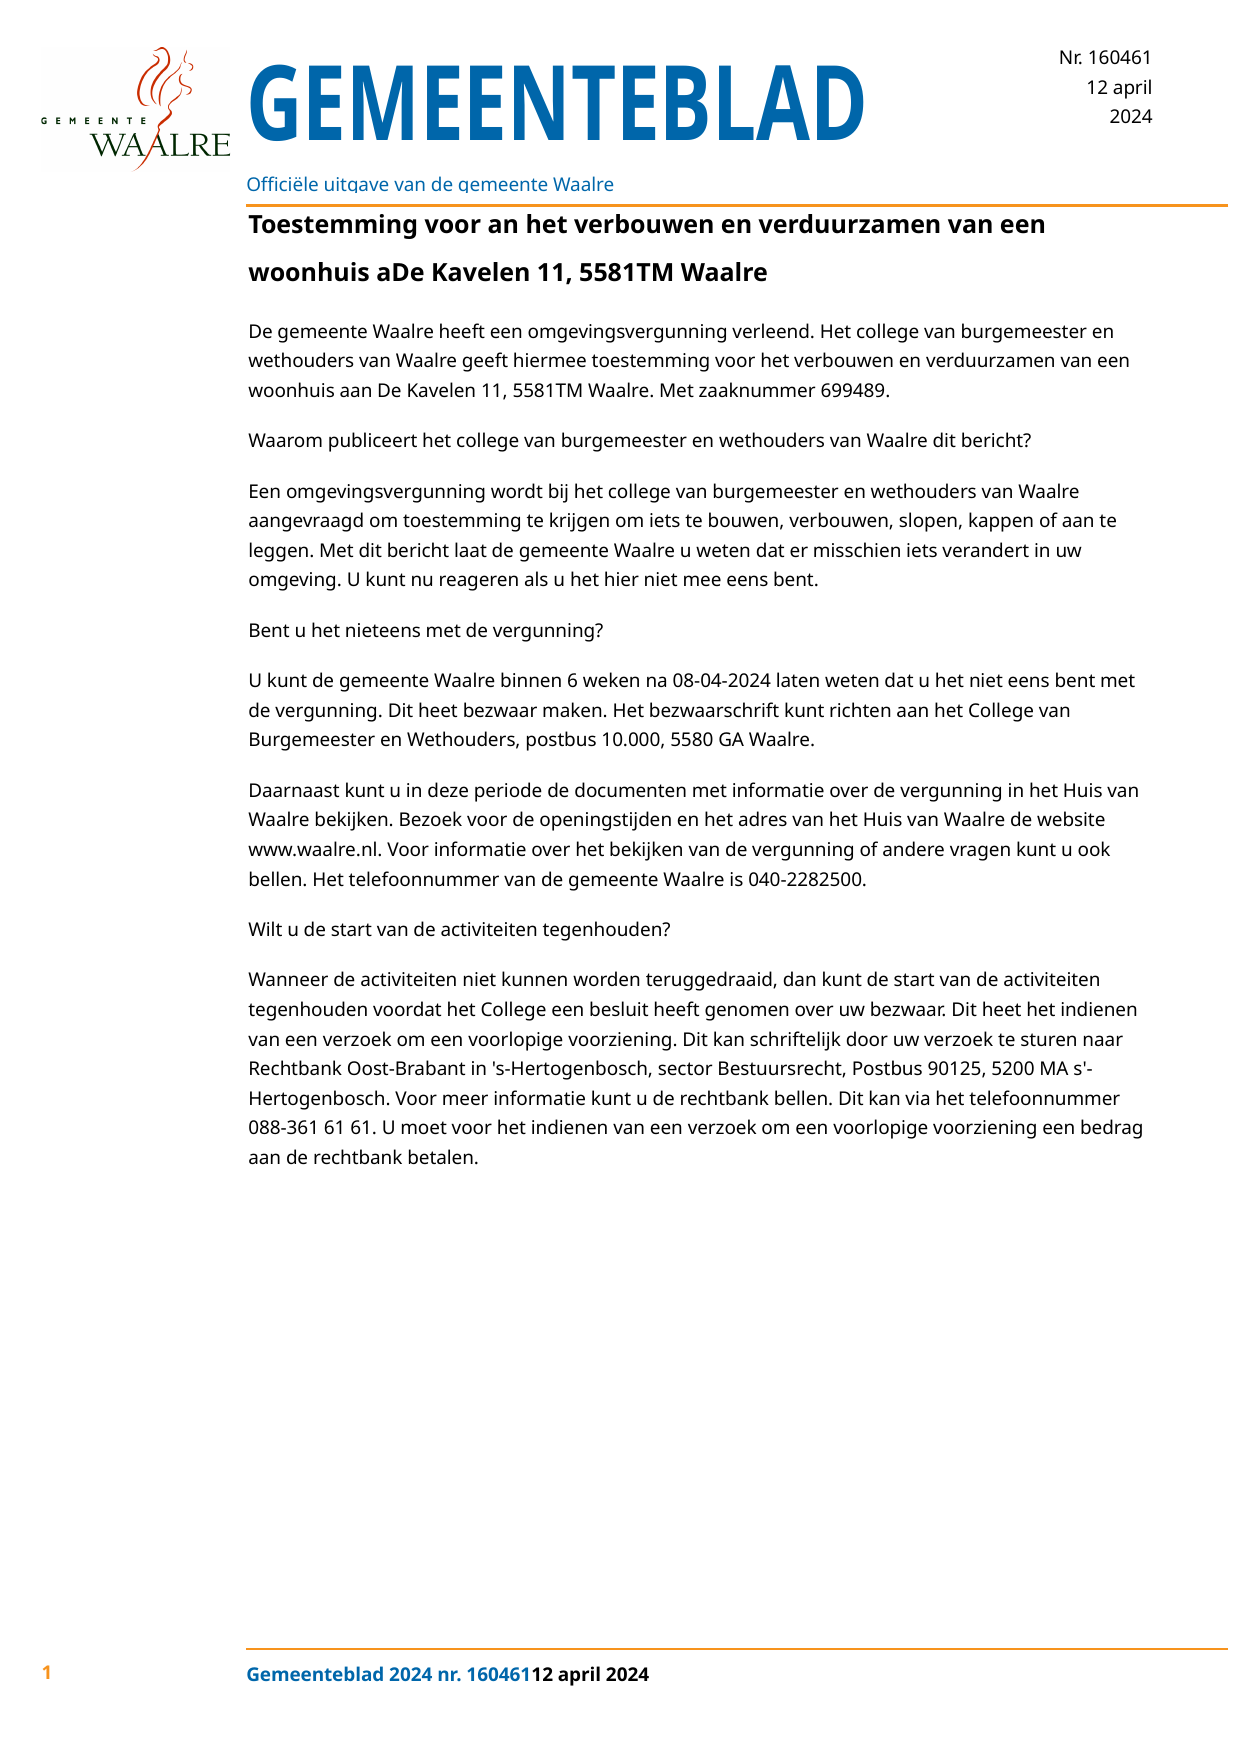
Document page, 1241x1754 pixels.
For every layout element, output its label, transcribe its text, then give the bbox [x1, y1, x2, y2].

text U kunt de gemeente Waalre binnen 6 weken na 08-04-2024 laten weten dat u het niet eens bent met de vergunning. Dit heet bezwaar maken. Het bezwaarschrift kunt richten aan het College van Burgemeester en Wethouders, postbus 10.000, 5580 GA Waalre. [248, 667, 1152, 752]
text Wanneer de activiteiten niet kunnen worden teruggedraaid, dan kunt de start van de activiteiten tegenhouden voordat het College een besluit heeft genomen over uw bezwaar. Dit heet het indienen van een verzoek om een voorlopige voorziening. Dit kan schriftelijk door uw verzoek te sturen naar Rechtbank Oost-Brabant in 's-Hertogenbosch, sector Bestuursrecht, Postbus 90125, 5200 MA s'-Hertogenbosch. Voor meer informatie kunt u de rechtbank bellen. Dit kan via het telefoonnummer 088-361 61 61. U moet voor het indienen van een verzoek om een voorlopige voorziening een bedrag aan de rechtbank betalen. [248, 967, 1152, 1170]
text De gemeente Waalre heeft een omgevingsvergunning verleend. Het college van burgemeester en wethouders van Waalre geeft hiermee toestemming voor het verbouwen en verduurzamen van een woonhuis aan De Kavelen 11, 5581TM Waalre. Met zaaknummer 699489. [248, 318, 1152, 403]
text Waarom publiceert het college van burgemeester en wethouders van Waalre dit bericht? [248, 427, 1152, 453]
text Daarnaast kunt u in deze periode de documenten met informatie over de vergunning in het Huis van Waalre bekijken. Bezoek voor de openingstijden en het adres van het Huis van Waalre de website www.waalre.nl. Voor informatie over het bekijken van de vergunning of andere vragen kunt u ook bellen. Het telefoonnummer van de gemeente Waalre is 040-2282500. [248, 777, 1152, 892]
text Een omgevingsvergunning wordt bij het college van burgemeester en wethouders van Waalre aangevraagd om toestemming te krijgen om iets te bouwen, verbouwen, slopen, kappen of aan te leggen. Met dit bericht laat de gemeente Waalre u weten dat er misschien iets verandert in uw omgeving. U kunt nu reageren als u het hier niet mee eens bent. [248, 478, 1152, 592]
text Toestemming voor an het verbouwen en verduurzamen van een woonhuis aDe Kavelen 11, 5581TM Waalre [248, 207, 1152, 288]
text Wilt u de start van de activiteiten tegenhouden? [248, 916, 1152, 942]
picture [41, 47, 231, 172]
text Bent u het nieteens met de vergunning? [248, 617, 1152, 643]
